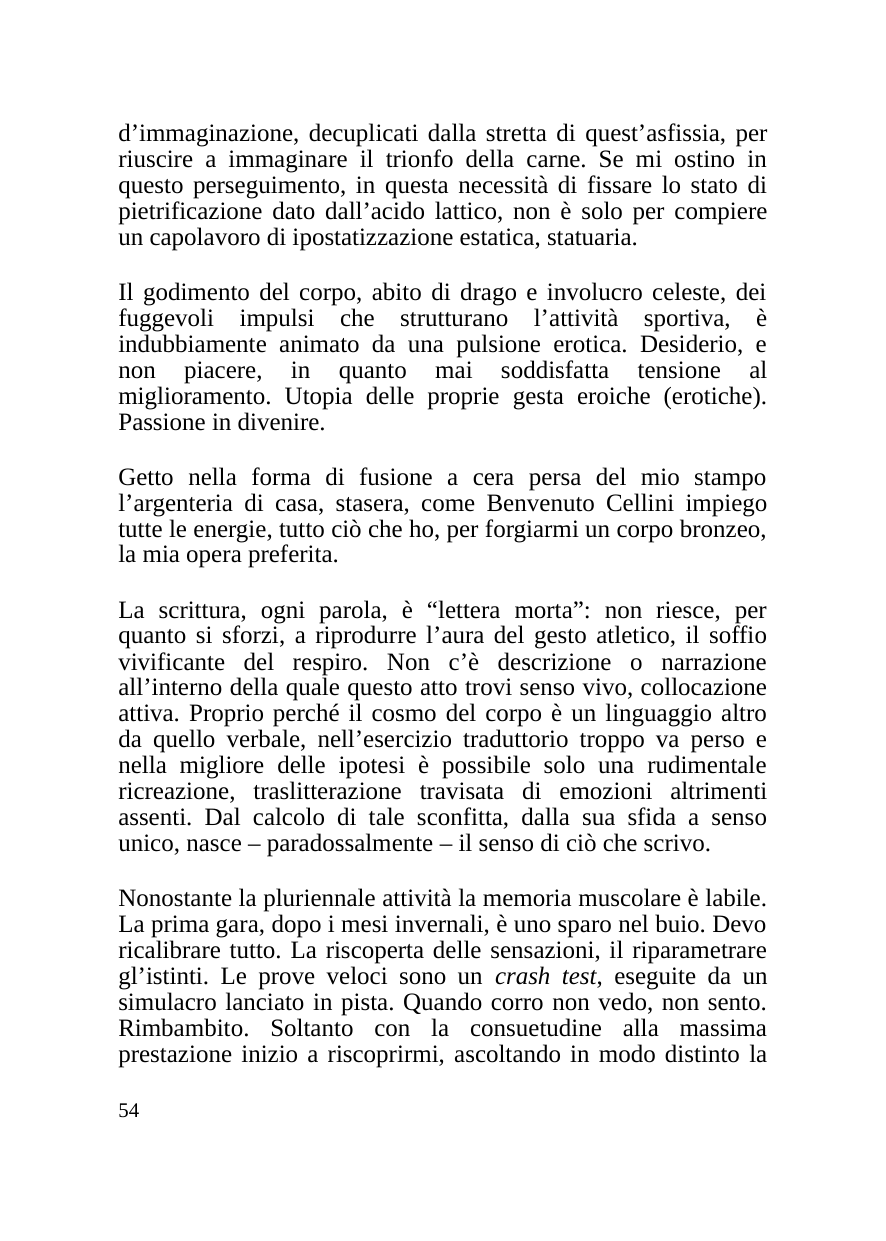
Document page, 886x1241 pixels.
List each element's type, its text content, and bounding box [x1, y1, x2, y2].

text Il godimento del corpo, abito di drago e involucro celeste, dei fuggevoli impulsi che strutturano l’attività sportiva, è indubbiamente animato da una pulsione erotica. Desiderio, e non piacere, in quanto mai soddisfatta tensione al miglioramento. Utopia delle proprie gesta eroiche (erotiche). Passione in divenire. [118, 277, 768, 435]
text Getto nella forma di fusione a cera persa del mio stampo l’argenteria di casa, stasera, come Benvenuto Cellini impiego tutte le energie, tutto ciò che ho, per forgiarmi un corpo bronzeo, la mia opera preferita. [118, 462, 768, 568]
text d’immaginazione, decuplicati dalla stretta di quest’asfissia, per riuscire a immaginare il trionfo della carne. Se mi ostino in questo perseguimento, in questa necessità di fissare lo stato di pietrificazione dato dall’acido lattico, non è solo per compiere un capolavoro di ipostatizzazione estatica, statuaria. [118, 118, 768, 251]
text Nonostante la pluriennale attività la memoria muscolare è labile. La prima gara, dopo i mesi invernali, è uno sparo nel buio. Devo ricalibrare tutto. La riscoperta delle sensazioni, il riparametrare gl’istinti. Le prove veloci sono un crash test, eseguite da un simulacro lanciato in pista. Quando corro non vedo, non sento. Rimbambito. Soltanto con la consuetudine alla massima prestazione inizio a riscoprirmi, ascoltando in modo distinto la [118, 883, 768, 1068]
text La scrittura, ogni parola, è “lettera morta”: non riesce, per quanto si sforzi, a riprodurre l’aura del gesto atletico, il soffio vivificante del respiro. Non c’è descrizione o narrazione all’interno della quale questo atto trovi senso vivo, collocazione attiva. Proprio perché il cosmo del corpo è un linguaggio altro da quello verbale, nell’esercizio traduttorio troppo va perso e nella migliore delle ipotesi è possibile solo una rudimentale ricreazione, traslitterazione travisata di emozioni altrimenti assenti. Dal calcolo di tale sconfitta, dalla sua sfida a senso unico, nasce – paradossalmente – il senso di ciò che scrivo. [118, 595, 768, 857]
